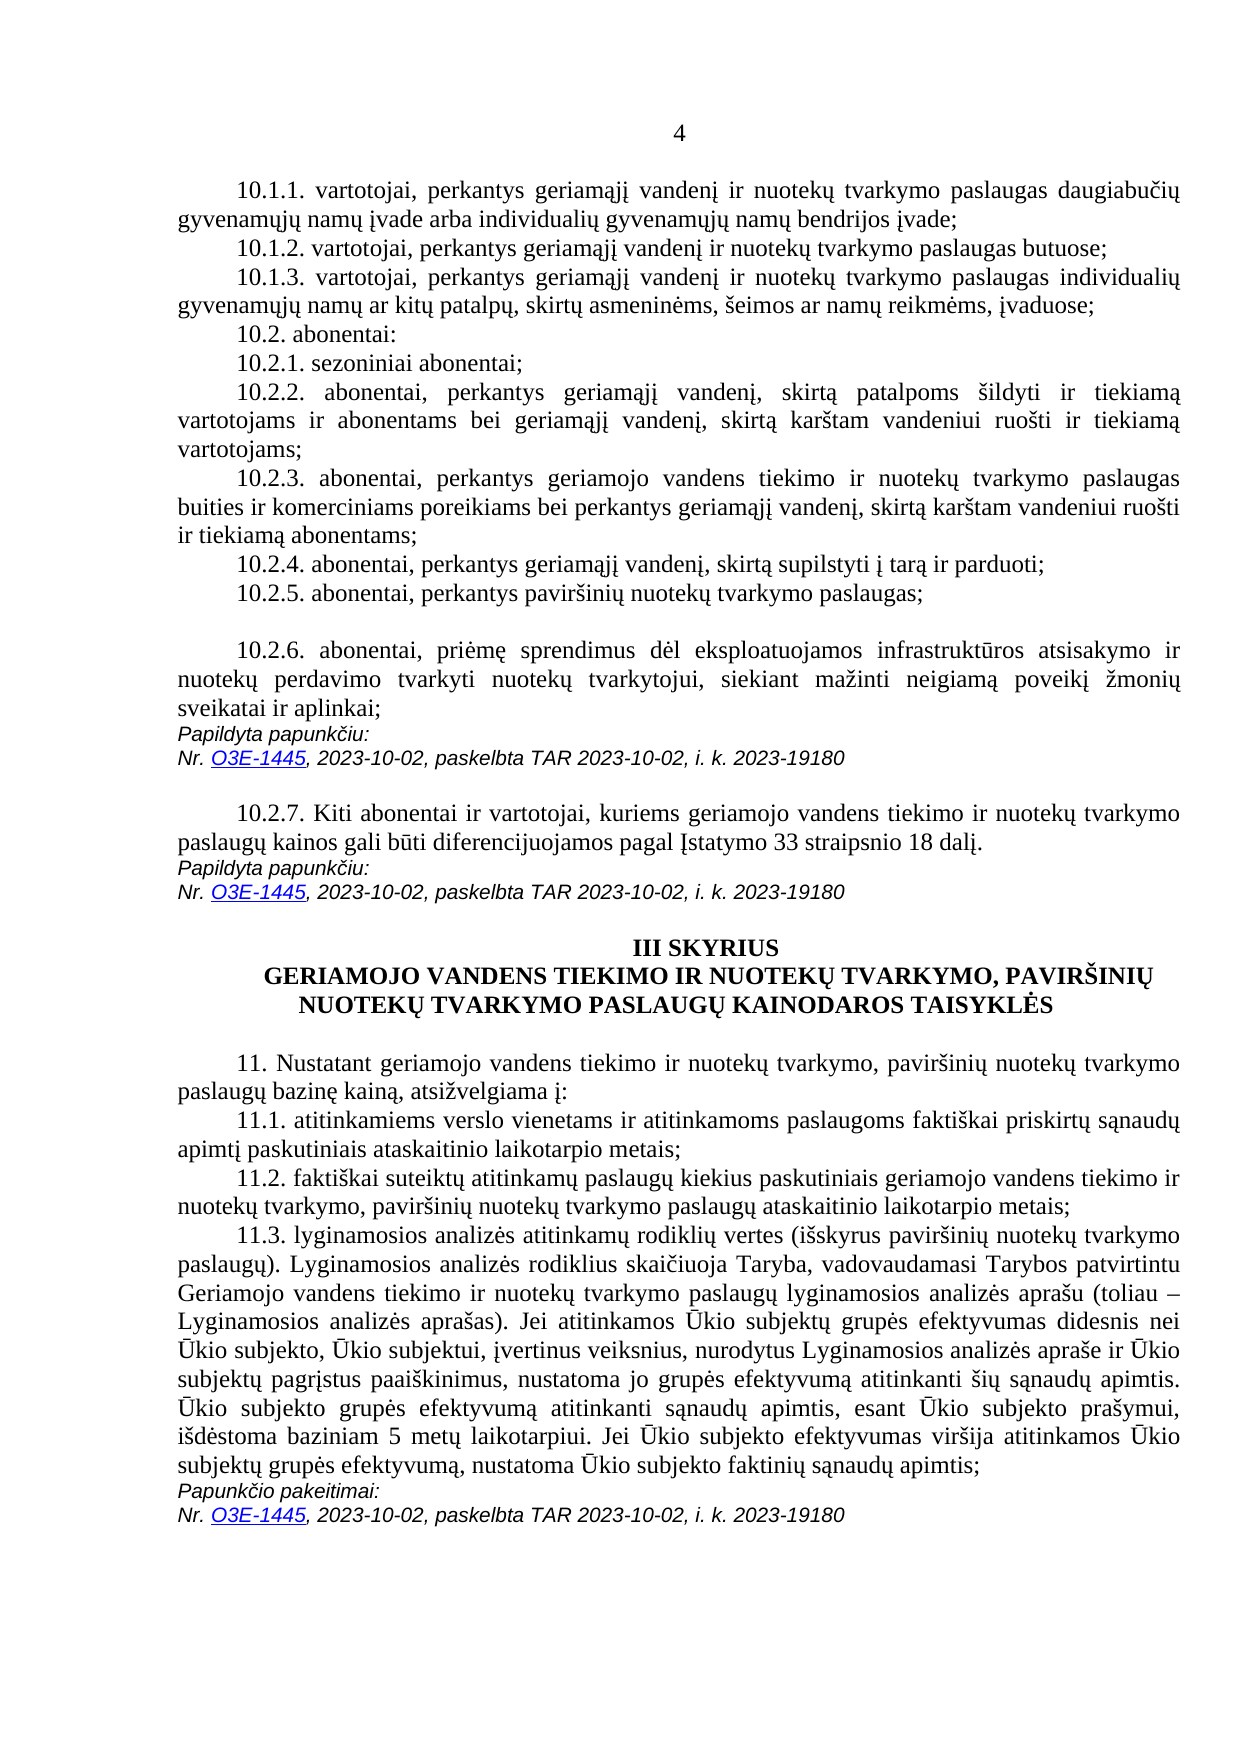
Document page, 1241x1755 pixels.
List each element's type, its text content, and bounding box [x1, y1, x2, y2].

text III SKYRIUS [177, 933, 1181, 961]
text 11.3. lyginamosios analizės atitinkamų rodiklių vertes (išskyrus paviršinių nuotekų tvarkymo paslaugų). Lyginamosios analizės rodiklius skaičiuoja Taryba, vadovaudamasi Tarybos patvirtintu Geriamojo vandens tiekimo ir nuotekų tvarkymo paslaugų lyginamosios analizės aprašu (toliau – Lyginamosios analizės aprašas). Jei atitinkamos Ūkio subjektų grupės efektyvumas didesnis nei Ūkio subjekto, Ūkio subjektui, įvertinus veiksnius, nurodytus Lyginamosios analizės apraše ir Ūkio subjektų pagrįstus paaiškinimus, nustatoma jo grupės efektyvumą atitinkanti šių sąnaudų apimtis. Ūkio subjekto grupės efektyvumą atitinkanti sąnaudų apimtis, esant Ūkio subjekto prašymui, išdėstoma baziniam 5 metų laikotarpiui. Jei Ūkio subjekto efektyvumas viršija atitinkamos Ūkio subjektų grupės efektyvumą, nustatoma Ūkio subjekto faktinių sąnaudų apimtis; [177, 1220, 1181, 1479]
text 10.2.3. abonentai, perkantys geriamojo vandens tiekimo ir nuotekų tvarkymo paslaugas buities ir komerciniams poreikiams bei perkantys geriamąjį vandenį, skirtą karštam vandeniui ruošti ir tiekiamą abonentams; [177, 463, 1181, 549]
text Nr. O3E-1445, 2023-10-02, paskelbta TAR 2023-10-02, i. k. 2023-19180 [177, 880, 1181, 904]
text 10.2.5. abonentai, perkantys paviršinių nuotekų tvarkymo paslaugas; [177, 578, 1181, 607]
text 10.2.6. abonentai, priėmę sprendimus dėl eksploatuojamos infrastruktūros atsisakymo ir nuotekų perdavimo tvarkyti nuotekų tvarkytojui, siekiant mažinti neigiamą poveikį žmonių sveikatai ir aplinkai; [177, 636, 1181, 722]
text 11.2. faktiškai suteiktų atitinkamų paslaugų kiekius paskutiniais geriamojo vandens tiekimo ir nuotekų tvarkymo, paviršinių nuotekų tvarkymo paslaugų ataskaitinio laikotarpio metais; [177, 1163, 1181, 1220]
text Papildyta papunkčiu: [177, 856, 1181, 880]
text Nr. O3E-1445, 2023-10-02, paskelbta TAR 2023-10-02, i. k. 2023-19180 [177, 746, 1181, 770]
text 11. Nustatant geriamojo vandens tiekimo ir nuotekų tvarkymo, paviršinių nuotekų tvarkymo paslaugų bazinę kainą, atsižvelgiama į: [177, 1048, 1181, 1105]
text Nr. O3E-1445, 2023-10-02, paskelbta TAR 2023-10-02, i. k. 2023-19180 [177, 1503, 1181, 1527]
text 10.2.7. Kiti abonentai ir vartotojai, kuriems geriamojo vandens tiekimo ir nuotekų tvarkymo paslaugų kainos gali būti diferencijuojamos pagal Įstatymo 33 straipsnio 18 dalį. [177, 798, 1181, 856]
text 10.1.3. vartotojai, perkantys geriamąjį vandenį ir nuotekų tvarkymo paslaugas individualių gyvenamųjų namų ar kitų patalpų, skirtų asmeninėms, šeimos ar namų reikmėms, įvaduose; [177, 262, 1181, 319]
text GERIAMOJO VANDENS TIEKIMO IR NUOTEKŲ TVARKYMO, PAVIRŠINIŲ NUOTEKŲ TVARKYMO PASLAUGŲ KAINODAROS TAISYKLĖS [177, 961, 1181, 1019]
text Papildyta papunkčiu: [177, 722, 1181, 746]
text 10.2.1. sezoniniai abonentai; [177, 348, 1181, 377]
text 10.2.4. abonentai, perkantys geriamąjį vandenį, skirtą supilstyti į tarą ir parduoti; [177, 549, 1181, 578]
text 10.1.2. vartotojai, perkantys geriamąjį vandenį ir nuotekų tvarkymo paslaugas butuose; [177, 233, 1181, 262]
text 10.2. abonentai: [177, 319, 1181, 348]
text 10.1.1. vartotojai, perkantys geriamąjį vandenį ir nuotekų tvarkymo paslaugas daugiabučių gyvenamųjų namų įvade arba individualių gyvenamųjų namų bendrijos įvade; [177, 176, 1181, 233]
text 10.2.2. abonentai, perkantys geriamąjį vandenį, skirtą patalpoms šildyti ir tiekiamą vartotojams ir abonentams bei geriamąjį vandenį, skirtą karštam vandeniui ruošti ir tiekiamą vartotojams; [177, 377, 1181, 463]
text Papunkčio pakeitimai: [177, 1479, 1181, 1503]
text 11.1. atitinkamiems verslo vienetams ir atitinkamoms paslaugoms faktiškai priskirtų sąnaudų apimtį paskutiniais ataskaitinio laikotarpio metais; [177, 1105, 1181, 1163]
